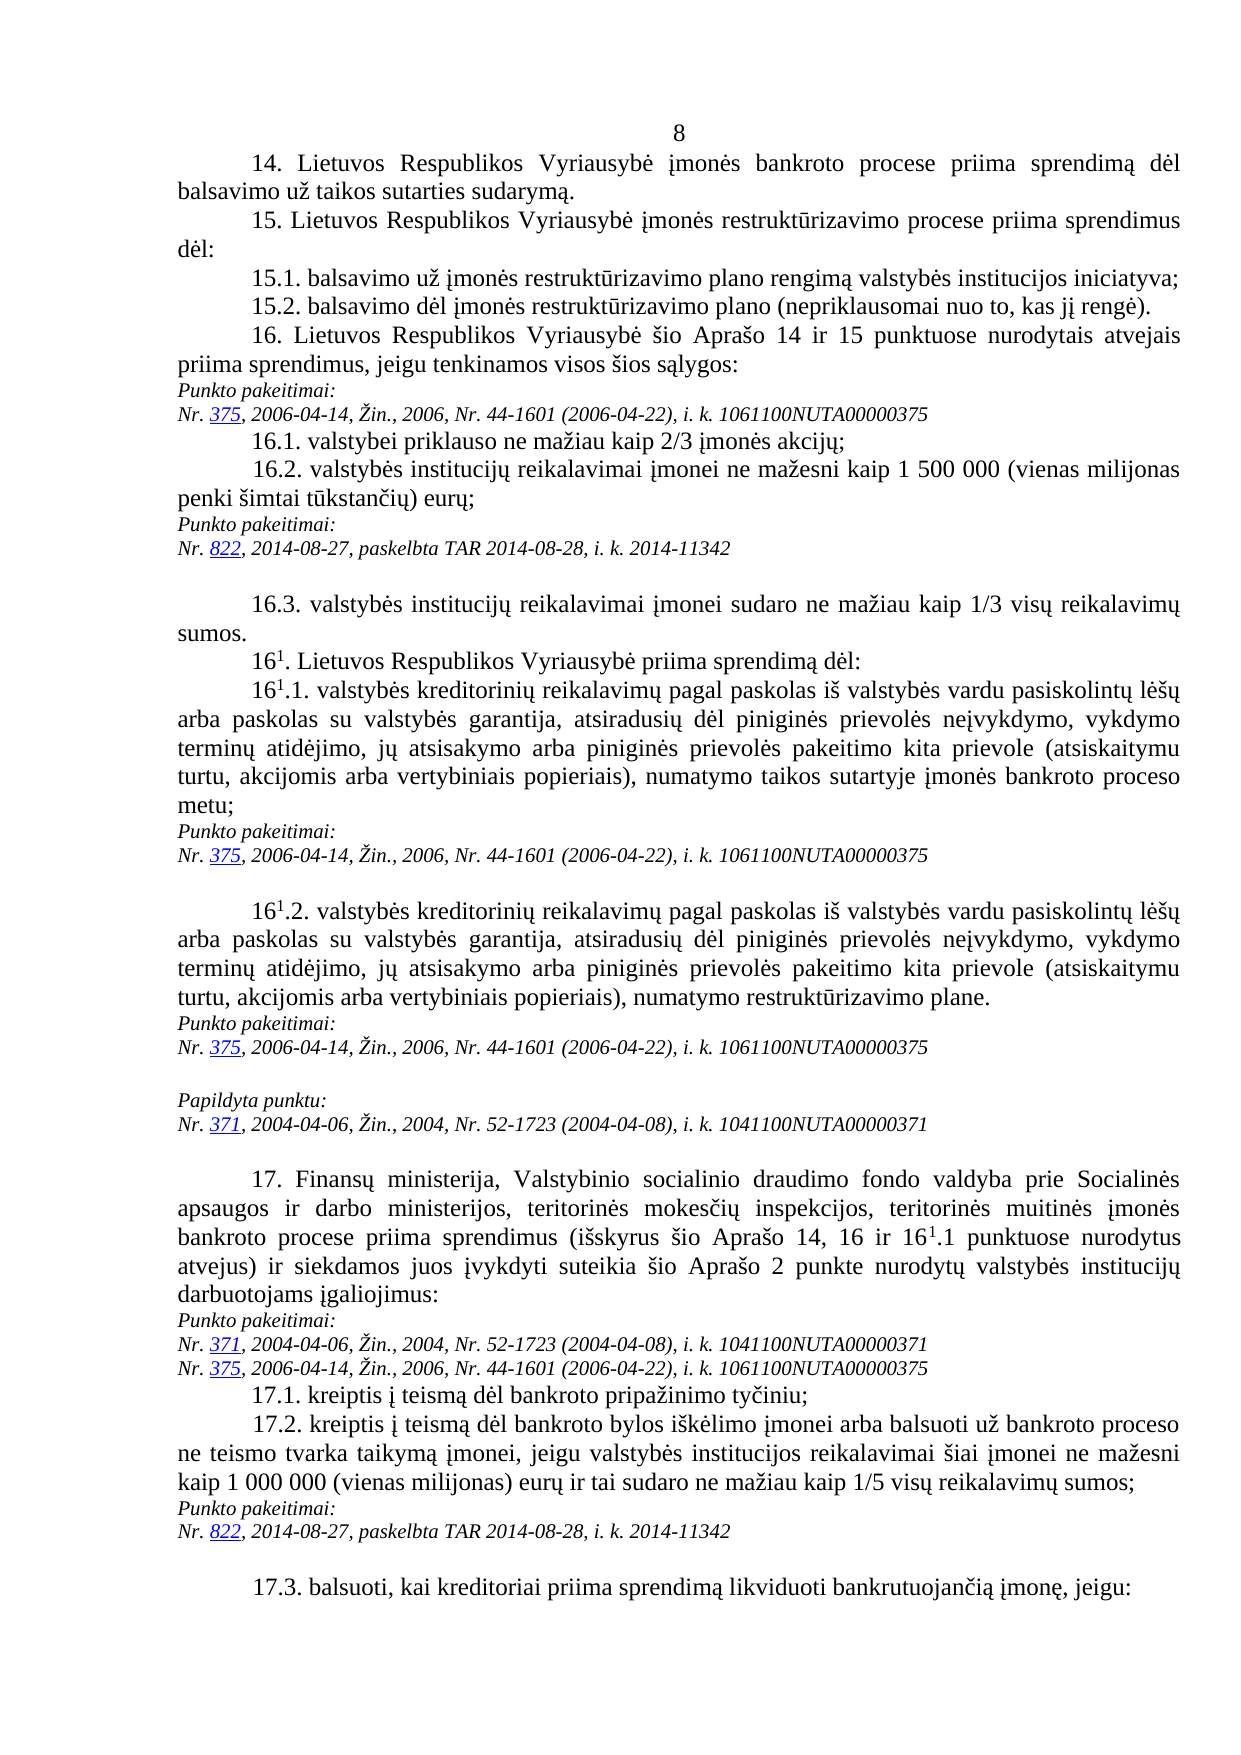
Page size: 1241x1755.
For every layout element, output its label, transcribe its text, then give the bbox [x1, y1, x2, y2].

text 16.1. valstybei priklauso ne mažiau kaip 2/3 įmonės akcijų; [177, 426, 1181, 454]
text 17. Finansų ministerija, Valstybinio socialinio draudimo fondo valdyba prie Socialinės apsaugos ir darbo ministerijos, teritorinės mokesčių inspekcijos, teritorinės muitinės įmonės bankroto procese priima sprendimus (išskyrus šio Aprašo 14, 16 ir 161.1 punktuose nurodytus atvejus) ir siekdamos juos įvykdyti suteikia šio Aprašo 2 punkte nurodytų valstybės institucijų darbuotojams įgaliojimus: [177, 1164, 1181, 1308]
text 161.1. valstybės kreditorinių reikalavimų pagal paskolas iš valstybės vardu pasiskolintų lėšų arba paskolas su valstybės garantija, atsiradusių dėl piniginės prievolės neįvykdymo, vykdymo terminų atidėjimo, jų atsisakymo arba piniginės prievolės pakeitimo kita prievole (atsiskaitymu turtu, akcijomis arba vertybiniais popieriais), numatymo taikos sutartyje įmonės bankroto proceso metu; [177, 675, 1181, 819]
text 16. Lietuvos Respublikos Vyriausybė šio Aprašo 14 ir 15 punktuose nurodytais atvejais priima sprendimus, jeigu tenkinamos visos šios sąlygos: [177, 320, 1181, 378]
text Nr. 822, 2014-08-27, paskelbta TAR 2014-08-28, i. k. 2014-11342 [177, 1519, 1181, 1543]
text 17.1. kreiptis į teismą dėl bankroto pripažinimo tyčiniu; [177, 1380, 1181, 1409]
text Nr. 371, 2004-04-06, Žin., 2004, Nr. 52-1723 (2004-04-08), i. k. 1041100NUTA00000371 [177, 1332, 1181, 1356]
text Nr. 375, 2006-04-14, Žin., 2006, Nr. 44-1601 (2006-04-22), i. k. 1061100NUTA00000375 [177, 1035, 1181, 1059]
text Nr. 822, 2014-08-27, paskelbta TAR 2014-08-28, i. k. 2014-11342 [177, 536, 1181, 560]
text Nr. 375, 2006-04-14, Žin., 2006, Nr. 44-1601 (2006-04-22), i. k. 1061100NUTA00000375 [177, 843, 1181, 867]
text Punkto pakeitimai: [177, 512, 1181, 536]
text 15. Lietuvos Respublikos Vyriausybė įmonės restruktūrizavimo procese priima sprendimus dėl: [177, 205, 1181, 263]
text Punkto pakeitimai: [177, 378, 1181, 402]
text Punkto pakeitimai: [177, 1495, 1181, 1519]
text Punkto pakeitimai: [177, 1011, 1181, 1035]
text 17.3. balsuoti, kai kreditoriai priima sprendimą likviduoti bankrutuojančią įmonę, jeigu: [177, 1572, 1181, 1601]
text 14. Lietuvos Respublikos Vyriausybė įmonės bankroto procese priima sprendimą dėl balsavimo už taikos sutarties sudarymą. [177, 148, 1181, 205]
text Nr. 375, 2006-04-14, Žin., 2006, Nr. 44-1601 (2006-04-22), i. k. 1061100NUTA00000375 [177, 1356, 1181, 1380]
text Punkto pakeitimai: [177, 1308, 1181, 1332]
text 161. Lietuvos Respublikos Vyriausybė priima sprendimą dėl: [177, 646, 1181, 675]
text 15.1. balsavimo už įmonės restruktūrizavimo plano rengimą valstybės institucijos iniciatyva; [177, 263, 1181, 291]
text 17.2. kreiptis į teismą dėl bankroto bylos iškėlimo įmonei arba balsuoti už bankroto proceso ne teismo tvarka taikymą įmonei, jeigu valstybės institucijos reikalavimai šiai įmonei ne mažesni kaip 1 000 000 (vienas milijonas) eurų ir tai sudaro ne mažiau kaip 1/5 visų reikalavimų sumos; [177, 1409, 1181, 1495]
text 161.2. valstybės kreditorinių reikalavimų pagal paskolas iš valstybės vardu pasiskolintų lėšų arba paskolas su valstybės garantija, atsiradusių dėl piniginės prievolės neįvykdymo, vykdymo terminų atidėjimo, jų atsisakymo arba piniginės prievolės pakeitimo kita prievole (atsiskaitymu turtu, akcijomis arba vertybiniais popieriais), numatymo restruktūrizavimo plane. [177, 896, 1181, 1011]
text Punkto pakeitimai: [177, 819, 1181, 843]
text 16.3. valstybės institucijų reikalavimai įmonei sudaro ne mažiau kaip 1/3 visų reikalavimų sumos. [177, 589, 1181, 646]
text 16.2. valstybės institucijų reikalavimai įmonei ne mažesni kaip 1 500 000 (vienas milijonas penki šimtai tūkstančių) eurų; [177, 454, 1181, 512]
text Nr. 371, 2004-04-06, Žin., 2004, Nr. 52-1723 (2004-04-08), i. k. 1041100NUTA00000371 [177, 1112, 1181, 1136]
text Nr. 375, 2006-04-14, Žin., 2006, Nr. 44-1601 (2006-04-22), i. k. 1061100NUTA00000375 [177, 402, 1181, 426]
text 15.2. balsavimo dėl įmonės restruktūrizavimo plano (nepriklausomai nuo to, kas jį rengė). [177, 291, 1181, 320]
text Papildyta punktu: [177, 1088, 1181, 1112]
